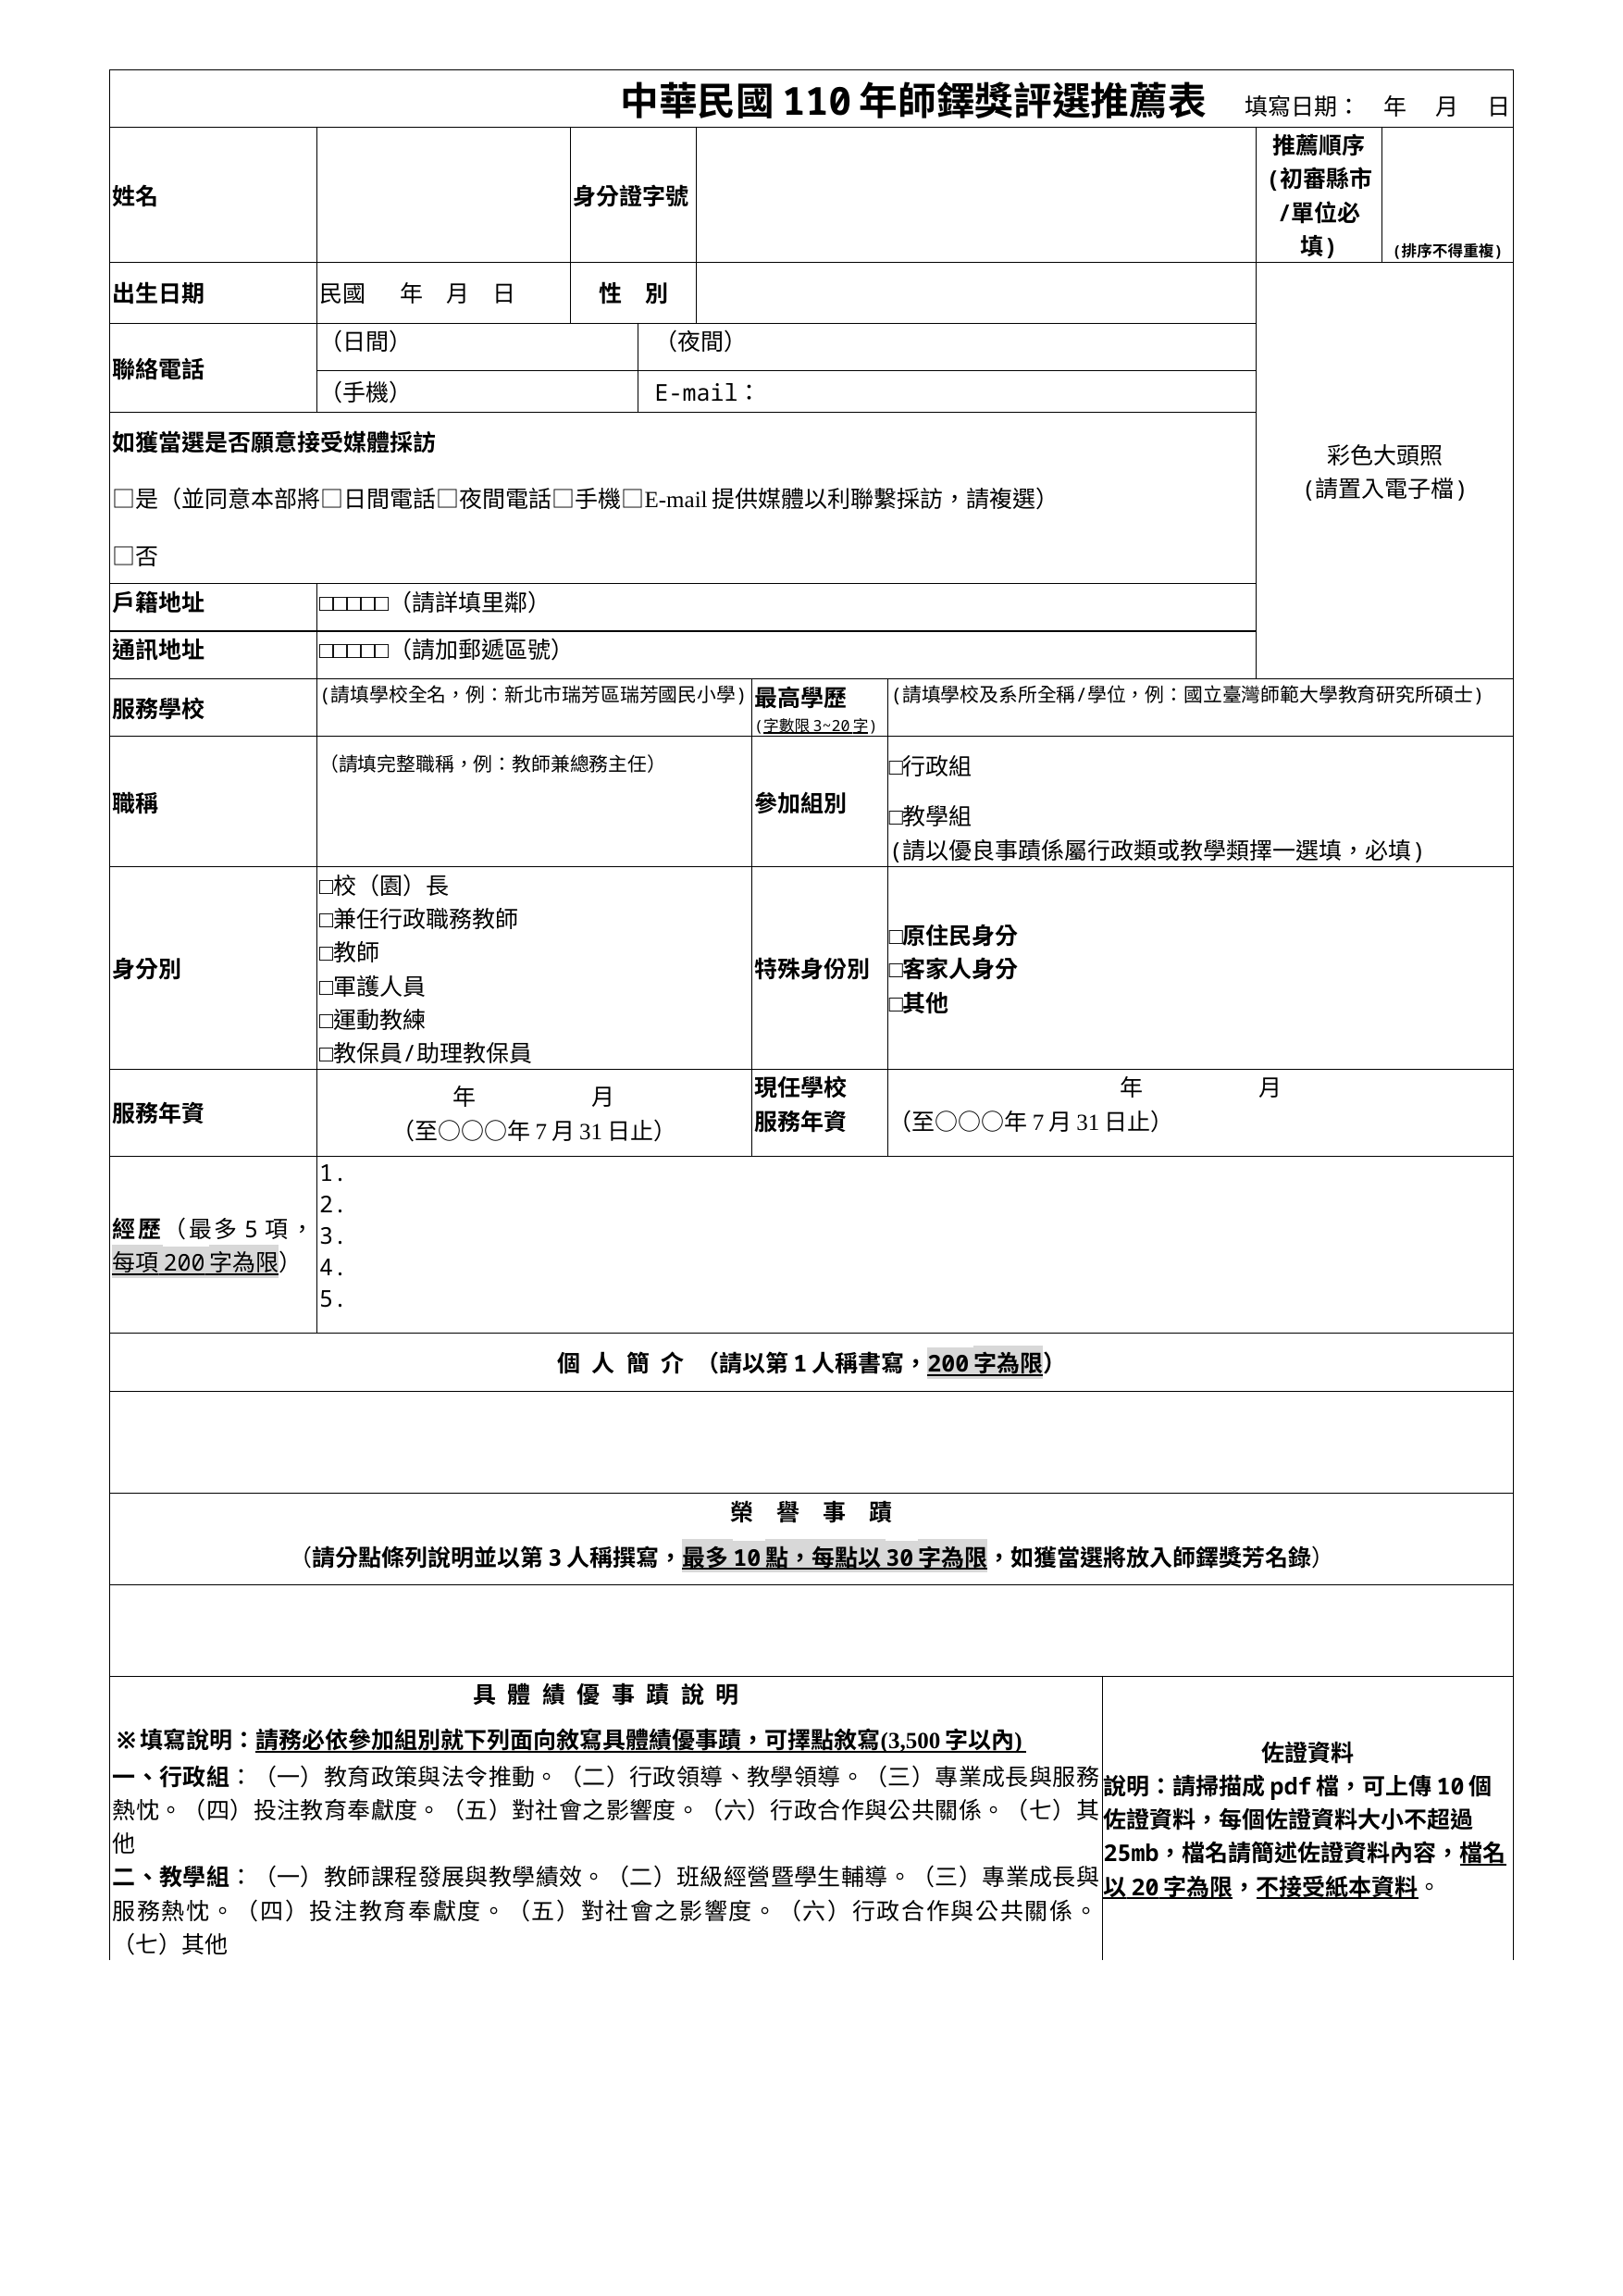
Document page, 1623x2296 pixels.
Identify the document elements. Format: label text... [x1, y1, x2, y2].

table_cell 年 月 （至○○○年7月31日止） [317, 1070, 751, 1155]
table_cell 出生日期 [110, 263, 316, 322]
table_cell 戶籍地址 [110, 584, 316, 630]
table_cell [110, 1392, 1513, 1493]
table_cell （日間） [317, 324, 638, 370]
table_cell 民國 年 月 日 [317, 263, 570, 322]
table_cell [110, 1585, 1513, 1676]
table_cell 具 體 績 優 事 蹟 說 明 ※填寫說明：請務必依參加組別就下列面向敘寫具體績優事蹟，可擇點敘寫(3,500字以內) 一、行政組：（一）教育政策與法令推動。（二）行政領導、教學領導。（三）專業成長與服務熱忱。（四）投注教育奉獻度。（五）對社會之影響度。（六）行政合作與公共關係。（七）其他 二、教學組：（一）教師課程發展與教學績效。（二）班級經營暨學生輔導。（三）專業成長與服務熱忱。（四）投注教育奉獻度。（五）對社會之影響度。（六）行政合作與公共關係。（七）其他 [110, 1677, 1102, 1960]
table_cell (排序不得重複) [1382, 128, 1513, 262]
table_cell □行政組 □教學組 (請以優良事蹟係屬行政類或教學類擇一選填，必填) [888, 737, 1513, 866]
table_cell 服務學校 [110, 679, 316, 736]
table_cell 身分別 [110, 867, 316, 1069]
table_cell （手機） [317, 371, 638, 412]
table_cell (請填學校及系所全稱/學位，例：國立臺灣師範大學教育研究所碩士) [888, 679, 1513, 736]
table_cell □□□□□（請詳填里鄰） [317, 584, 1256, 630]
table_cell 最高學歷 (字數限3~20字) [752, 679, 887, 736]
table_cell [697, 263, 1256, 322]
table_cell 推薦順序 (初審縣市/單位必填) [1257, 128, 1381, 262]
table_cell 參加組別 [752, 737, 887, 866]
table_cell 經歷（最多5項，每項200字為限） [110, 1157, 316, 1333]
table_cell □原住民身分 □客家人身分 □其他 [888, 867, 1513, 1069]
table_cell 性 別 [571, 263, 696, 322]
table_cell (請填學校全名，例：新北市瑞芳區瑞芳國民小學) [317, 679, 751, 736]
table_cell 通訊地址 [110, 632, 316, 678]
table_cell 年 月 （至○○○年7月31日止） [888, 1070, 1513, 1155]
table_header 中華民國110年師鐸獎評選推薦表 填寫日期： 年 月 日 [110, 70, 1513, 127]
table_cell 職稱 [110, 737, 316, 866]
table_cell 榮 譽 事 蹟 （請分點條列說明並以第3人稱撰寫，最多10點，每點以30字為限，如獲當選將放入師鐸獎芳名錄） [110, 1494, 1513, 1584]
table_cell 個 人 簡 介 （請以第1人稱書寫，200字為限） [110, 1334, 1513, 1390]
table_cell □校（園）長 □兼任行政職務教師 □教師 □軍護人員 □運動教練 □教保員/助理教保員 [317, 867, 751, 1069]
table_cell [317, 128, 570, 262]
table_cell （夜間） [638, 324, 1256, 370]
table_cell 佐證資料 說明：請掃描成pdf檔，可上傳10個佐證資料，每個佐證資料大小不超過25mb，檔名請簡述佐證資料內容，檔名以20字為限，不接受紙本資料。 [1103, 1677, 1513, 1960]
table_cell 如獲當選是否願意接受媒體採訪 □是（並同意本部將□日間電話□夜間電話□手機□E-mail提供媒體以利聯繫採訪，請複選） □否 [110, 413, 1256, 583]
table_cell （請填完整職稱，例：教師兼總務主任） [317, 737, 751, 866]
table_cell 身分證字號 [571, 128, 696, 262]
table_cell [697, 128, 1256, 262]
table_cell 服務年資 [110, 1070, 316, 1155]
table_cell 現任學校 服務年資 [752, 1070, 887, 1155]
table_cell 聯絡電話 [110, 324, 316, 412]
table_cell 彩色大頭照 (請置入電子檔) [1257, 263, 1513, 678]
table_cell 1. 2. 3. 4. 5. [317, 1157, 1513, 1333]
table_cell 姓名 [110, 128, 316, 262]
table_cell 特殊身份別 [752, 867, 887, 1069]
table_cell E-mail： [638, 371, 1256, 412]
table_cell □□□□□（請加郵遞區號） [317, 632, 1256, 678]
